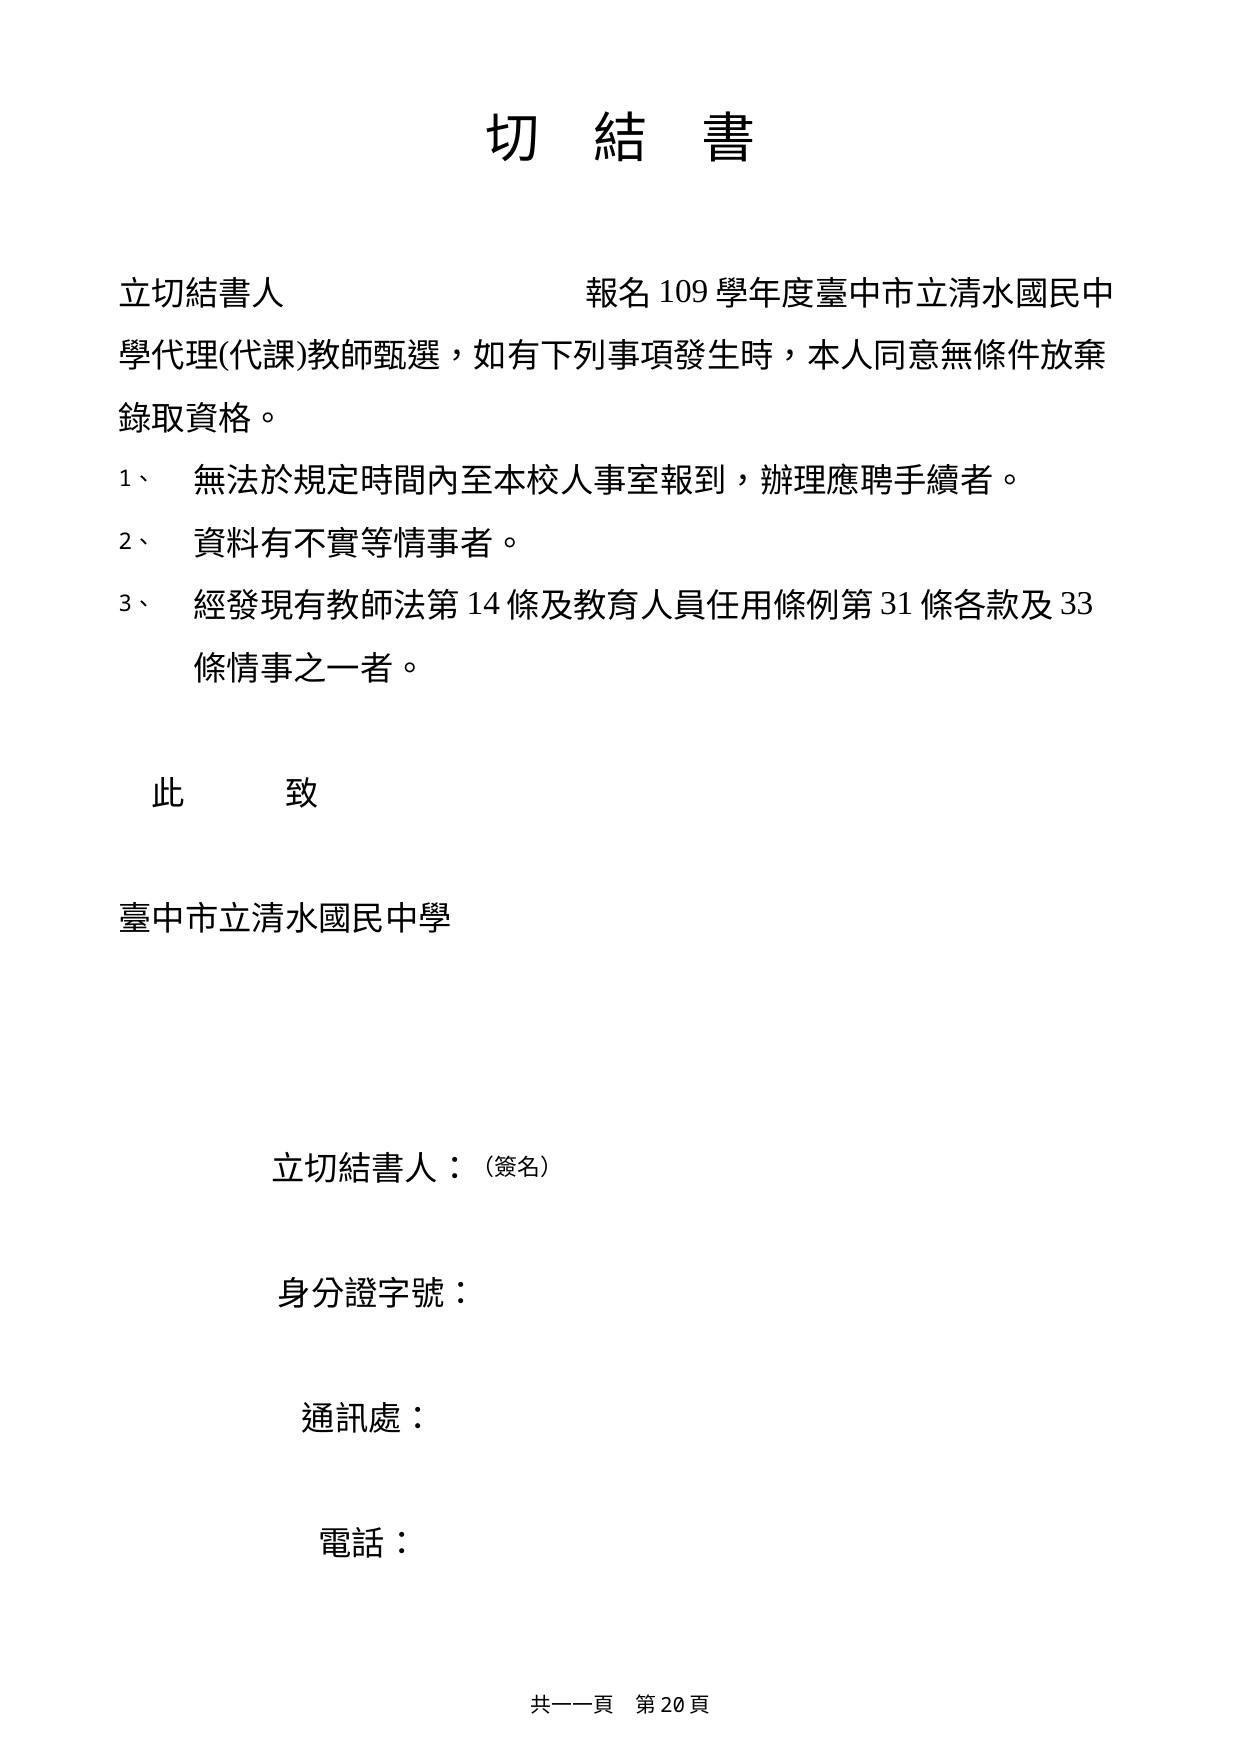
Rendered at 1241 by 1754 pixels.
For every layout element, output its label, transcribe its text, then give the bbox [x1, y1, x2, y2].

list 資料有不實等情事者。 [118, 499, 1122, 561]
text 立切結書人：（簽名） [118, 1124, 1122, 1186]
text 電話： [118, 1499, 1122, 1561]
text 臺中市立清水國民中學 [118, 874, 1122, 936]
text 此 致 [118, 749, 1122, 811]
text 身分證字號： [118, 1249, 1122, 1311]
text 切 結 書 [118, 61, 1122, 186]
list 經發現有教師法第14條及教育人員任用條例第31條各款及33條情事之一者。 [118, 561, 1122, 686]
text 立切結書人 報名109學年度臺中市立清水國民中學代理(代課)教師甄選，如有下列事項發生時，本人同意無條件放棄錄取資格。 [118, 249, 1122, 436]
list 無法於規定時間內至本校人事室報到，辦理應聘手續者。 [118, 436, 1122, 499]
text 通訊處： [118, 1374, 1122, 1436]
